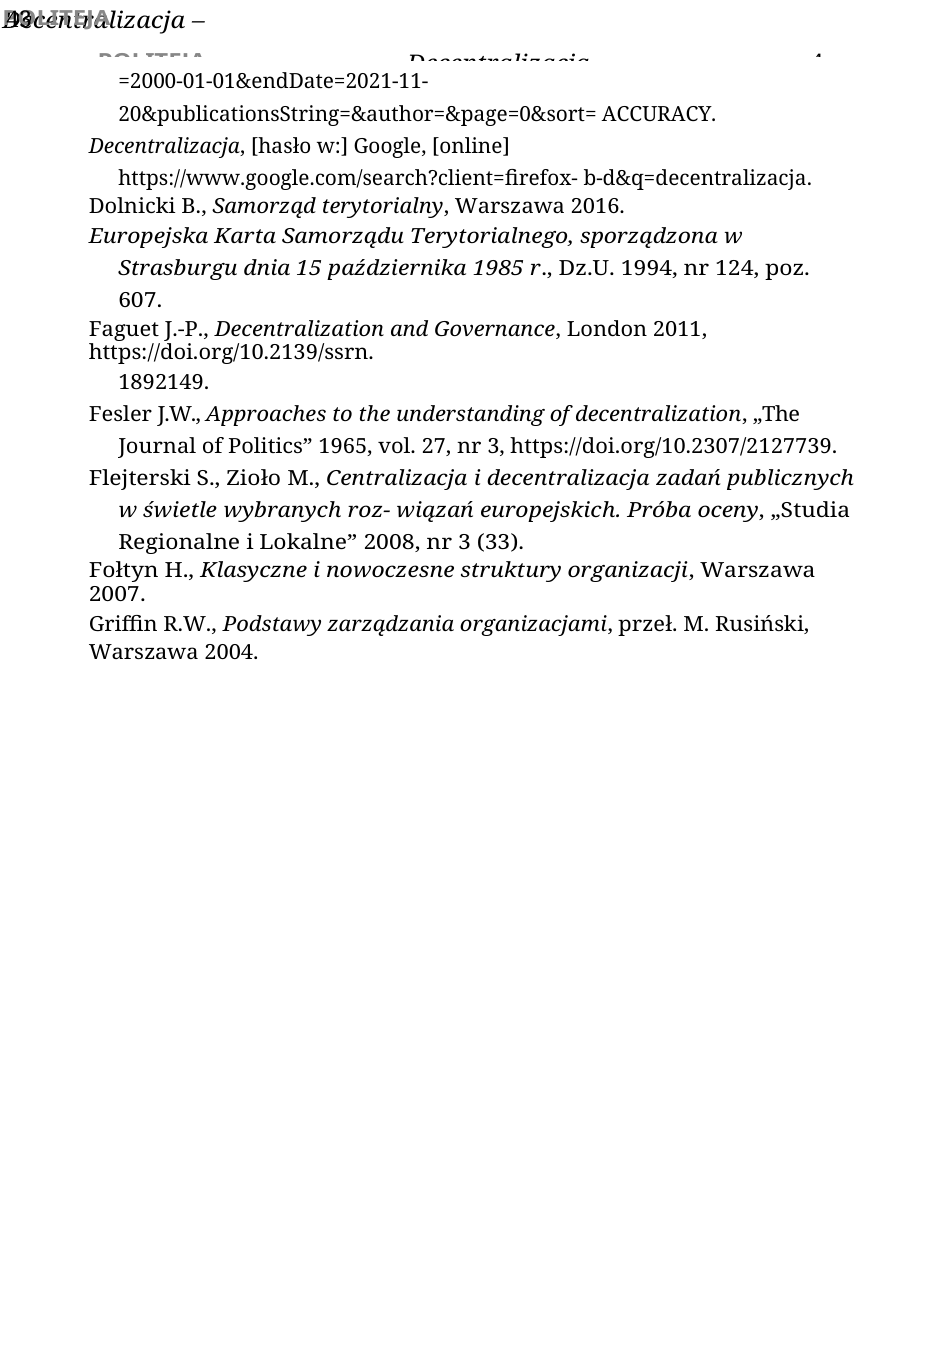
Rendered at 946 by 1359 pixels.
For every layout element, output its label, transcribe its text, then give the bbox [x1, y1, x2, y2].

text Griffin R.W., Podstawy zarządzania organizacjami, przeł. M. Rusiński, Warszawa 2004. [88, 609, 871, 666]
text Fesler J.W., Approaches to the understanding of decentralization, „The Journal of Politics” 1965, vol. 27, nr 3, https://doi.org/10.2307/2127739. [88, 399, 857, 459]
text =2000-01-01&endDate=2021-11-20&publicationsString=&author=&page=0&sort= ACCURACY. [118, 67, 828, 127]
text Decentralizacja, [hasło w:] Google, [online] https://www.google.com/search?client=firefox- b-d&q=decentralizacja. [88, 131, 828, 191]
text Faguet J.-P., Decentralization and Governance, London 2011, https://doi.org/10.2139/ssrn. [88, 317, 871, 364]
text Flejterski S., Zioło M., Centralizacja i decentralizacja zadań publicznych w świetle wybranych roz- wiązań europejskich. Próba oceny, „Studia Regionalne i Lokalne” 2008, nr 3 (33). [88, 463, 871, 556]
text 1892149. [118, 367, 871, 396]
text Europejska Karta Samorządu Terytorialnego, sporządzona w Strasburgu dnia 15 października 1985 r., Dz.U. 1994, nr 124, poz. 607. [88, 221, 857, 314]
text Dolnicki B., Samorząd terytorialny, Warszawa 2016. [88, 195, 871, 218]
text Fołtyn H., Klasyczne i nowoczesne struktury organizacji, Warszawa 2007. [88, 559, 871, 606]
